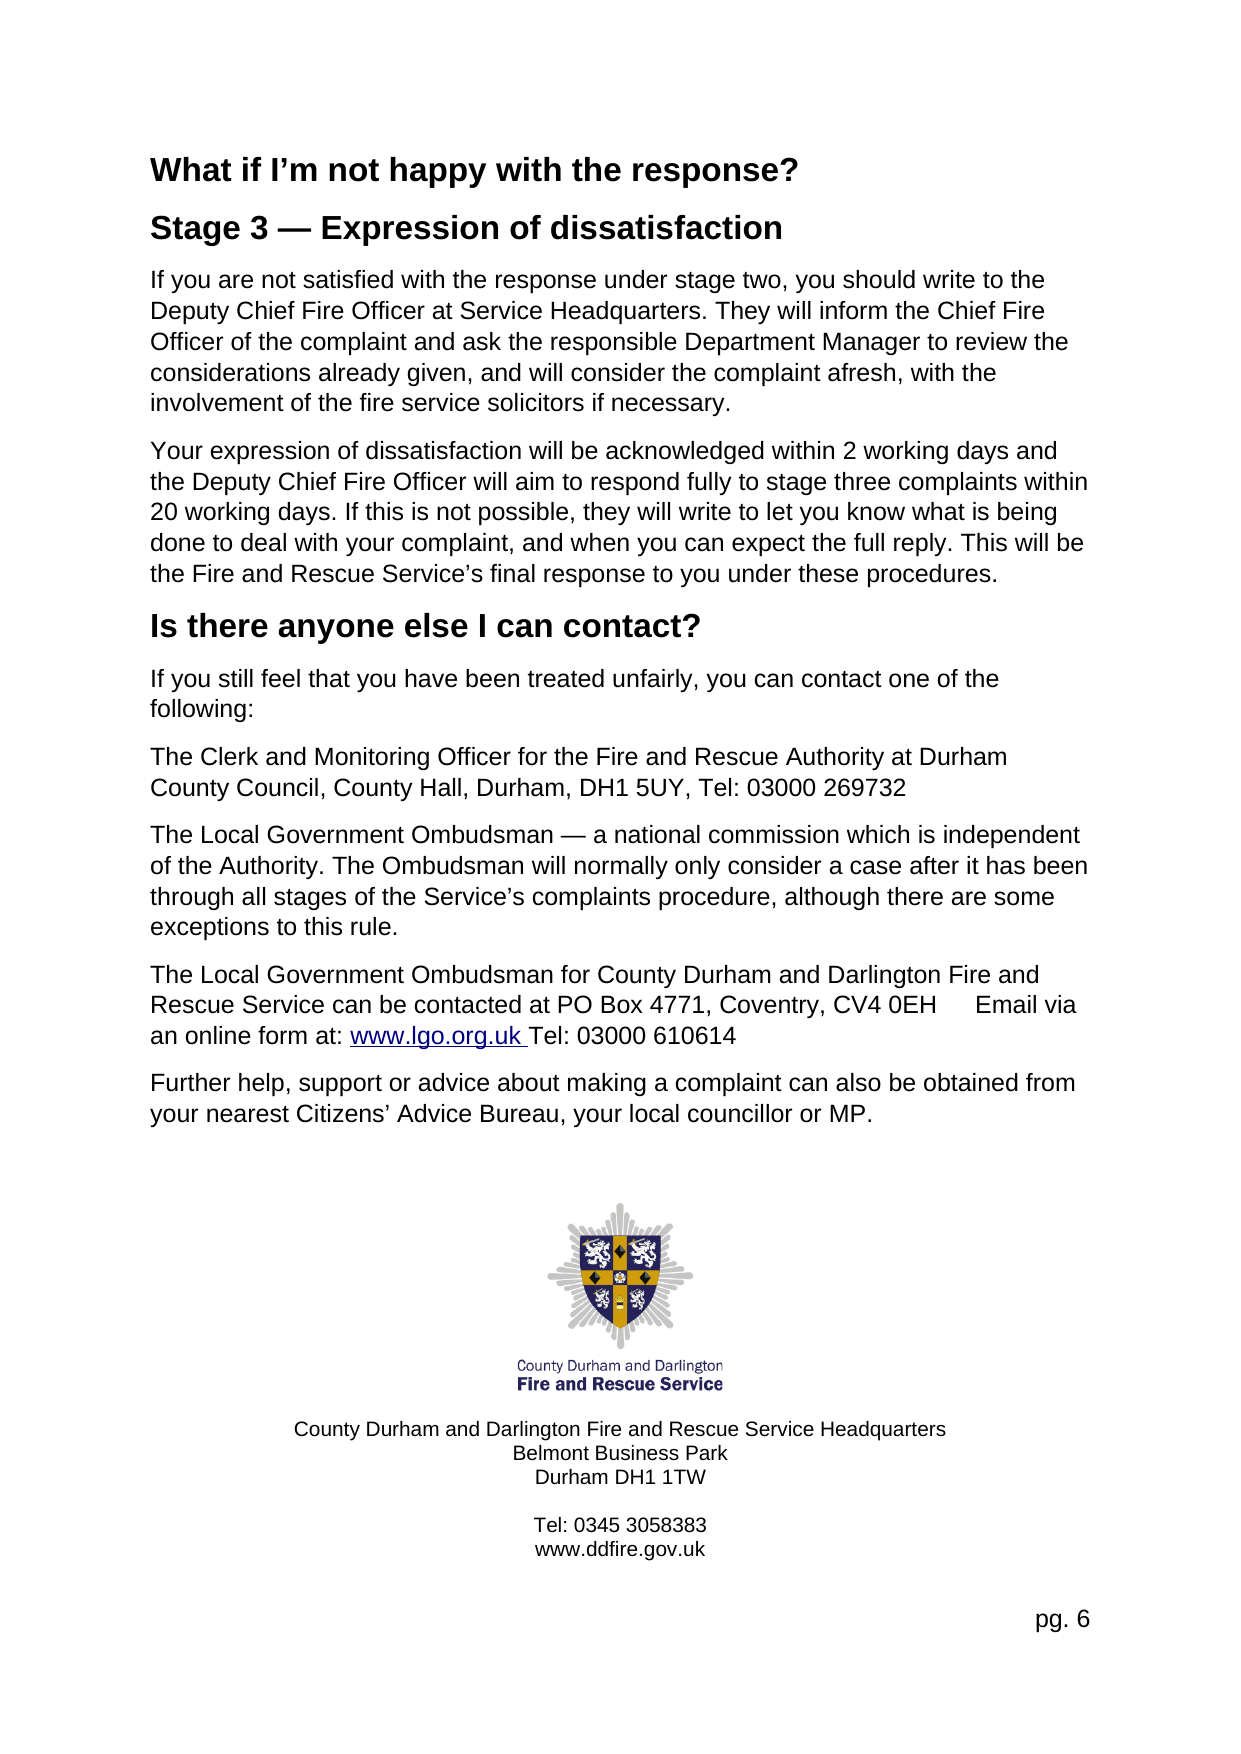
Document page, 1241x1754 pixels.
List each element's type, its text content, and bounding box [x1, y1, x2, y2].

text The Local Government Ombudsman for County Durham and Darlington Fire and Rescue Service can be contacted at PO Box 4771, Coventry, CV4 0EH Email via an online form at: www.lgo.org.uk Tel: 03000 610614 [150, 959, 1090, 1050]
text The Local Government Ombudsman — a national commission which is independent of the Authority. The Ombudsman will normally only consider a case after it has been through all stages of the Service’s complaints procedure, although there are some exceptions to this rule. [150, 820, 1090, 941]
text If you are not satisfied with the response under stage two, you should write to the Deputy Chief Fire Officer at Service Headquarters. They will inform the Chief Fire Officer of the complaint and ask the responsible Department Manager to review the considerations already given, and will consider the complaint afresh, with the involvement of the fire service solicitors if necessary. [150, 265, 1090, 417]
text Belmont Business Park [150, 1441, 1090, 1465]
text Further help, support or advice about making a complaint can also be obtained from your nearest Citizens’ Advice Bureau, your local councillor or MP. [150, 1068, 1090, 1128]
text Stage 3 — Expression of dissatisfaction [150, 208, 1090, 246]
text Is there anyone else I can contact? [150, 606, 1090, 644]
text Durham DH1 1TW [150, 1465, 1090, 1489]
text Tel: 0345 3058383 [150, 1513, 1090, 1537]
text The Clerk and Monitoring Officer for the Fire and Rescue Authority at Durham County Council, County Hall, Durham, DH1 5UY, Tel: 03000 269732 [150, 742, 1090, 801]
text If you still feel that you have been treated unfairly, you can contact one of the following: [150, 664, 1090, 723]
text What if I’m not happy with the response? [150, 150, 1090, 188]
text Your expression of dissatisfaction will be acknowledged within 2 working days and the Deputy Chief Fire Officer will aim to respond fully to stage three complaints within 20 working days. If this is not possible, they will write to let you know what is being done to deal with your complaint, and when you can expect the full reply. This will be the Fire and Rescue Service’s final response to you under these procedures. [150, 436, 1090, 587]
text www.ddfire.gov.uk [150, 1537, 1090, 1561]
text County Durham and Darlington Fire and Rescue Service Headquarters [150, 1417, 1090, 1441]
